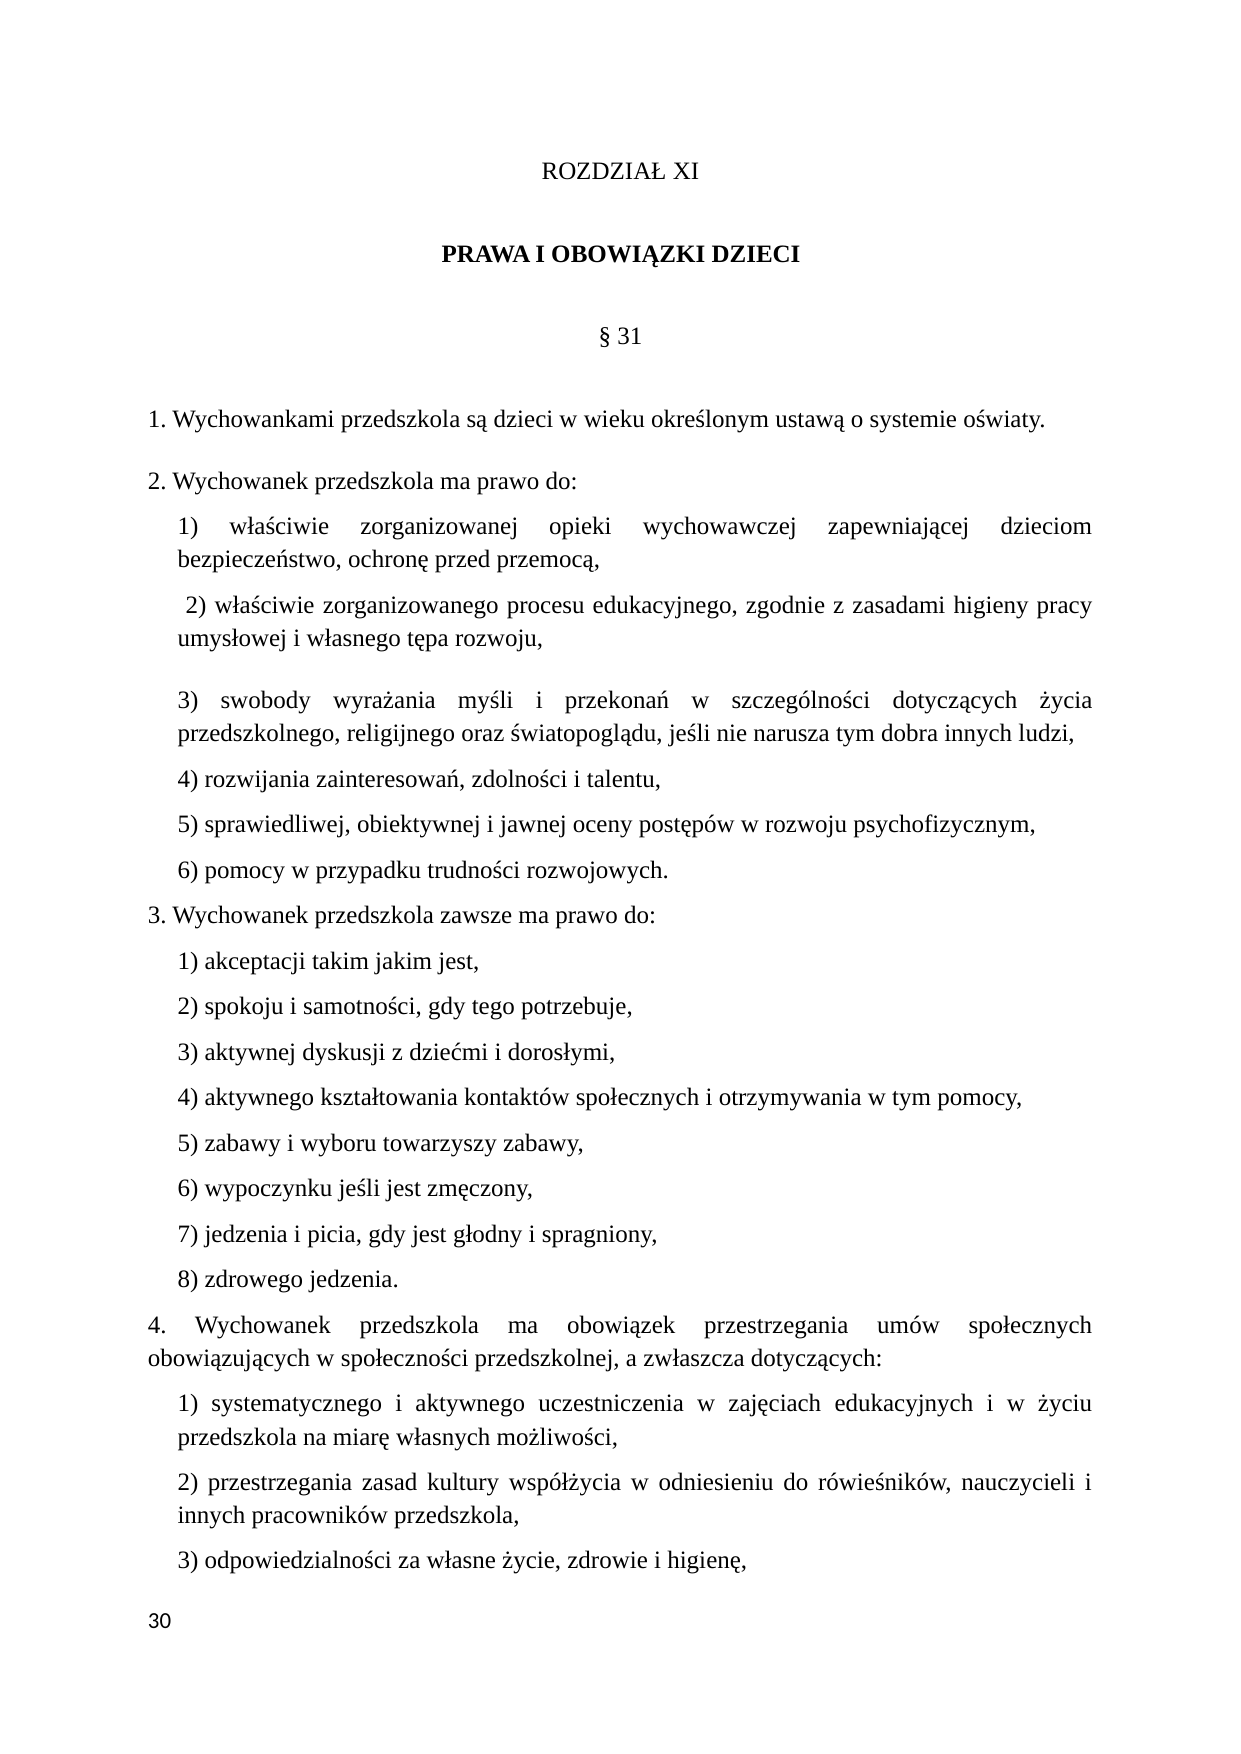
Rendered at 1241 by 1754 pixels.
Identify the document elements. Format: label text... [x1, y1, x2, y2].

text 3) swobody wyrażania myśli i przekonań w szczególności dotyczących życia przedszkolnego, religijnego oraz światopoglądu, jeśli nie narusza tym dobra innych ludzi, [177, 685, 1093, 747]
text 4) aktywnego kształtowania kontaktów społecznych i otrzymywania w tym pomocy, [177, 1082, 1093, 1111]
text 5) zabawy i wyboru towarzyszy zabawy, [177, 1128, 1093, 1157]
text 3. Wychowanek przedszkola zawsze ma prawo do: [148, 900, 1093, 929]
text 6) wypoczynku jeśli jest zmęczony, [177, 1173, 1093, 1202]
text 7) jedzenia i picia, gdy jest głodny i spragniony, [177, 1219, 1093, 1248]
text 8) zdrowego jedzenia. [177, 1264, 1093, 1293]
text PRAWA I OBOWIĄZKI DZIECI [148, 239, 1093, 267]
text 1) akceptacji takim jakim jest, [177, 946, 1093, 974]
list 1. Wychowankami przedszkola są dzieci w wieku określonym ustawą o systemie oświaty. [148, 404, 1093, 432]
text 5) sprawiedliwej, obiektywnej i jawnej oceny postępów w rozwoju psychofizycznym, [177, 809, 1093, 838]
text 1) właściwie zorganizowanej opieki wychowawczej zapewniającej dzieciom bezpieczeństwo, ochronę przed przemocą, [177, 511, 1093, 573]
text 3) aktywnej dyskusji z dziećmi i dorosłymi, [177, 1037, 1093, 1066]
text 4. Wychowanek przedszkola ma obowiązek przestrzegania umów społecznych obowiązujących w społeczności przedszkolnej, a zwłaszcza dotyczących: [148, 1310, 1093, 1372]
text 4) rozwijania zainteresowań, zdolności i talentu, [177, 764, 1093, 792]
text 2. Wychowanek przedszkola ma prawo do: [148, 466, 1093, 495]
text § 31 [148, 321, 1093, 350]
text 2) spokoju i samotności, gdy tego potrzebuje, [177, 991, 1093, 1020]
text 2) przestrzegania zasad kultury współżycia w odniesieniu do rówieśników, nauczycieli i innych pracowników przedszkola, [177, 1467, 1093, 1529]
text 6) pomocy w przypadku trudności rozwojowych. [177, 855, 1093, 883]
list 2) właściwie zorganizowanego procesu edukacyjnego, zgodnie z zasadami higieny pracy umysłowej i własnego tępa rozwoju, [177, 590, 1093, 652]
text 1) systematycznego i aktywnego uczestniczenia w zajęciach edukacyjnych i w życiu przedszkola na miarę własnych możliwości, [177, 1388, 1093, 1450]
text 3) odpowiedzialności za własne życie, zdrowie i higienę, [177, 1546, 1093, 1574]
text ROZDZIAŁ XI [148, 156, 1093, 185]
